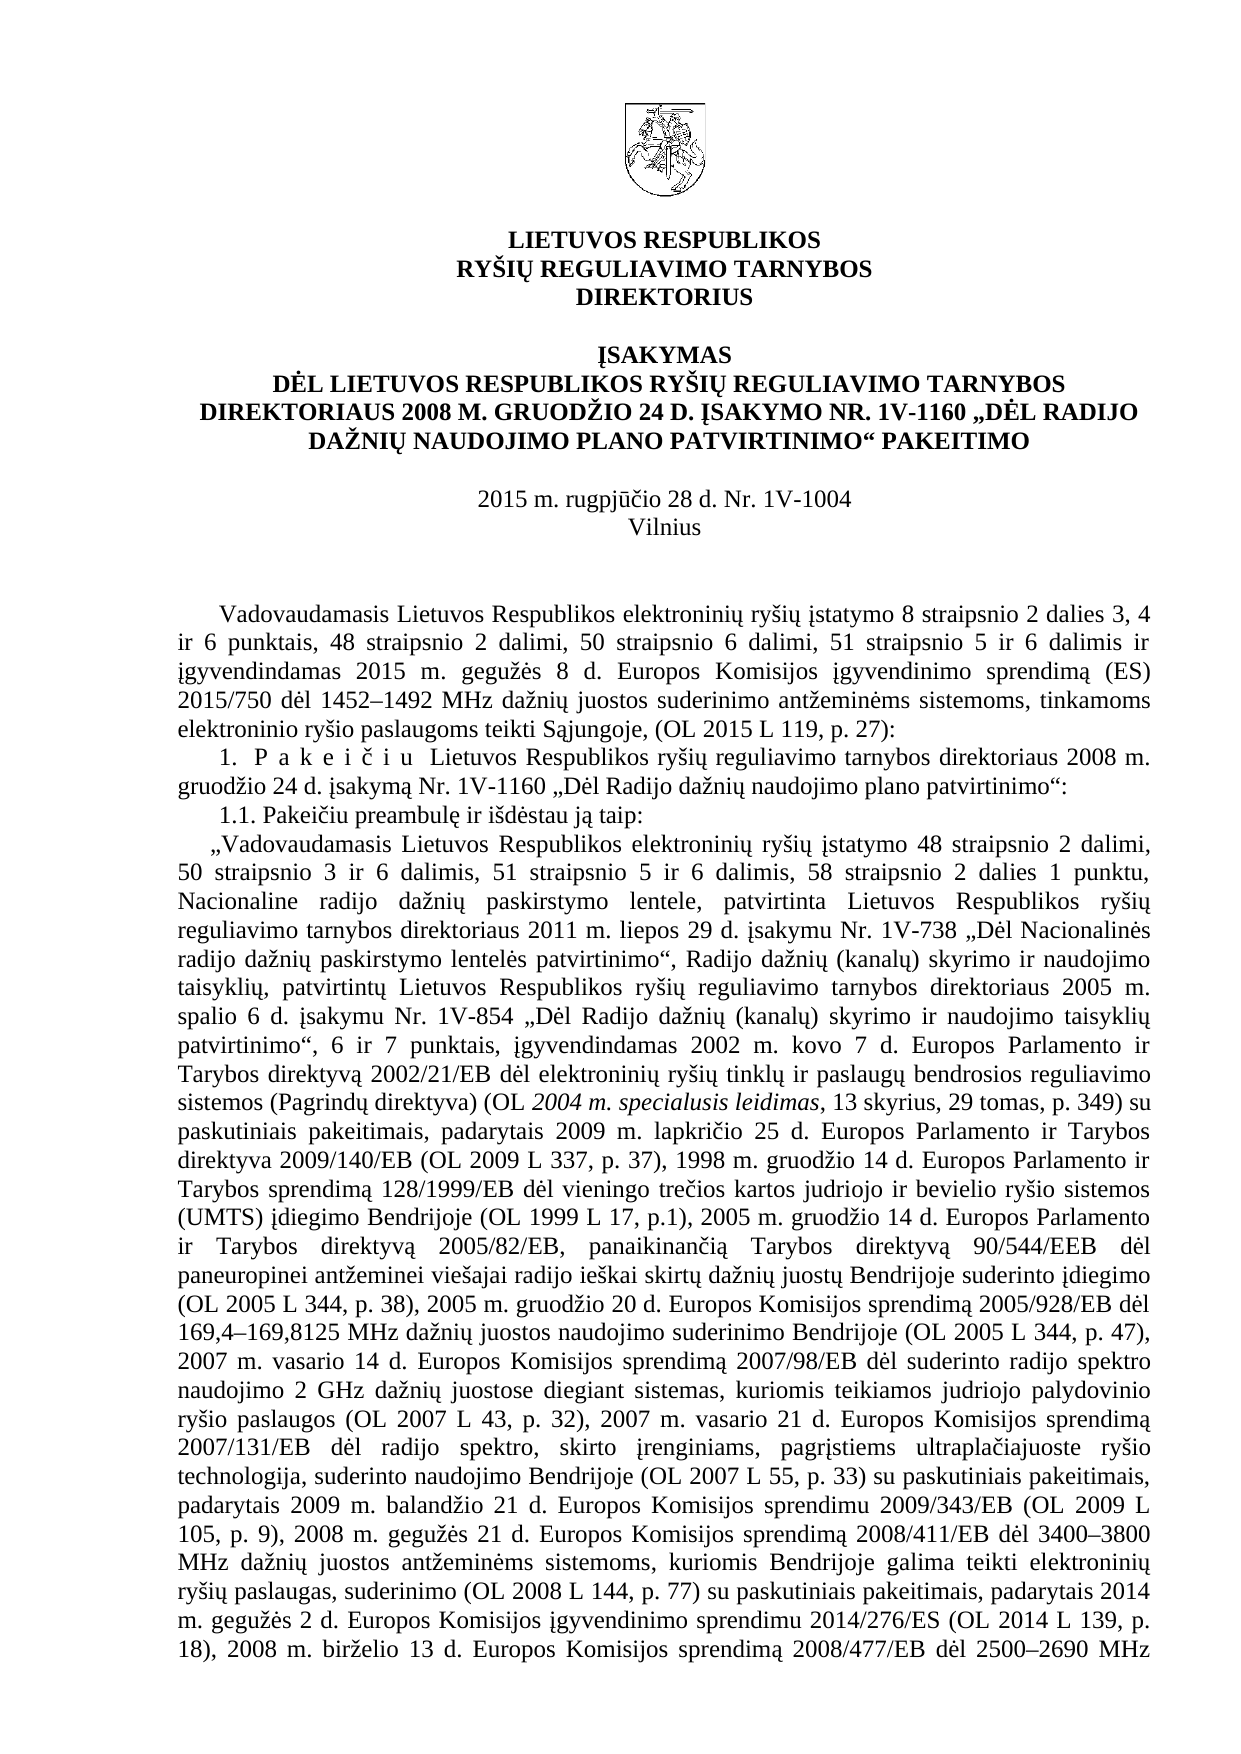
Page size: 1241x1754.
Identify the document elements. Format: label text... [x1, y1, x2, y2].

text 1. Pakeičiu Lietuvos Respublikos ryšių reguliavimo tarnybos direktoriaus 2008 m. gruodžio 24 d. įsakymą Nr. 1V-1160 „Dėl Radijo dažnių naudojimo plano patvirtinimo“: [177, 742, 1152, 800]
text DIREKTORIUS [177, 282, 1152, 311]
text Vilnius [177, 512, 1152, 541]
text DĖL LIETUVOS RESPUBLIKOS RYŠIŲ REGULIavimo tarnybos direktoriaus 2008 m. gruodžio 24 d. įsakymo nr. 1v-1160 „dėl RADIJO DAŽNIŲ NAUDOJIMO PLANO PATVIRTINIMO“ pakeitimo [187, 369, 1152, 455]
text „Vadovaudamasis Lietuvos Respublikos elektroninių ryšių įstatymo 48 straipsnio 2 dalimi, 50 straipsnio 3 ir 6 dalimis, 51 straipsnio 5 ir 6 dalimis, 58 straipsnio 2 dalies 1 punktu, Nacionaline radijo dažnių paskirstymo lentele, patvirtinta Lietuvos Respublikos ryšių reguliavimo tarnybos direktoriaus 2011 m. liepos 29 d. įsakymu Nr. 1V-738 „Dėl Nacionalinės radijo dažnių paskirstymo lentelės patvirtinimo“, Radijo dažnių (kanalų) skyrimo ir naudojimo taisyklių, patvirtintų Lietuvos Respublikos ryšių reguliavimo tarnybos direktoriaus 2005 m. spalio 6 d. įsakymu Nr. 1V-854 „Dėl Radijo dažnių (kanalų) skyrimo ir naudojimo taisyklių patvirtinimo“, 6 ir 7 punktais, įgyvendindamas 2002 m. kovo 7 d. Europos Parlamento ir Tarybos direktyvą 2002/21/EB dėl elektroninių ryšių tinklų ir paslaugų bendrosios reguliavimo sistemos (Pagrindų direktyva) (OL 2004 m. specialusis leidimas, 13 skyrius, 29 tomas, p. 349) su paskutiniais pakeitimais, padarytais 2009 m. lapkričio 25 d. Europos Parlamento ir Tarybos direktyva 2009/140/EB (OL 2009 L 337, p. 37), 1998 m. gruodžio 14 d. Europos Parlamento ir Tarybos sprendimą 128/1999/EB dėl vieningo trečios kartos judriojo ir bevielio ryšio sistemos (UMTS) įdiegimo Bendrijoje (OL 1999 L 17, p.1), 2005 m. gruodžio 14 d. Europos Parlamento ir Tarybos direktyvą 2005/82/EB, panaikinančią Tarybos direktyvą 90/544/EEB dėl paneuropinei antžeminei viešajai radijo ieškai skirtų dažnių juostų Bendrijoje suderinto įdiegimo (OL 2005 L 344, p. 38), 2005 m. gruodžio 20 d. Europos Komisijos sprendimą 2005/928/EB dėl 169,4–169,8125 MHz dažnių juostos naudojimo suderinimo Bendrijoje (OL 2005 L 344, p. 47), 2007 m. vasario 14 d. Europos Komisijos sprendimą 2007/98/EB dėl suderinto radijo spektro naudojimo 2 GHz dažnių juostose diegiant sistemas, kuriomis teikiamos judriojo palydovinio ryšio paslaugos (OL 2007 L 43, p. 32), 2007 m. vasario 21 d. Europos Komisijos sprendimą 2007/131/EB dėl radijo spektro, skirto įrenginiams, pagrįstiems ultraplačiajuoste ryšio technologija, suderinto naudojimo Bendrijoje (OL 2007 L 55, p. 33) su paskutiniais pakeitimais, padarytais 2009 m. balandžio 21 d. Europos Komisijos sprendimu 2009/343/EB (OL 2009 L 105, p. 9), 2008 m. gegužės 21 d. Europos Komisijos sprendimą 2008/411/EB dėl 3400–3800 MHz dažnių juostos antžeminėms sistemoms, kuriomis Bendrijoje galima teikti elektroninių ryšių paslaugas, suderinimo (OL 2008 L 144, p. 77) su paskutiniais pakeitimais, padarytais 2014 m. gegužės 2 d. Europos Komisijos įgyvendinimo sprendimu 2014/276/ES (OL 2014 L 139, p. 18), 2008 m. birželio 13 d. Europos Komisijos sprendimą 2008/477/EB dėl 2500–2690 MHz [177, 829, 1152, 1662]
text 1.1. Pakeičiu preambulę ir išdėstau ją taip: [218, 800, 1152, 829]
text Vadovaudamasis Lietuvos Respublikos elektroninių ryšių įstatymo 8 straipsnio 2 dalies 3, 4 ir 6 punktais, 48 straipsnio 2 dalimi, 50 straipsnio 6 dalimi, 51 straipsnio 5 ir 6 dalimis ir įgyvendindamas 2015 m. gegužės 8 d. Europos Komisijos įgyvendinimo sprendimą (ES) 2015/750 dėl 1452–1492 MHz dažnių juostos suderinimo antžeminėms sistemoms, tinkamoms elektroninio ryšio paslaugoms teikti Sąjungoje, (OL 2015 L 119, p. 27): [177, 599, 1152, 742]
text LIETUVOS RESPUBLIKOS [177, 225, 1152, 254]
text RYŠIŲ REGULIAVIMO TARNYBOS [177, 254, 1152, 282]
text 2015 m. rugpjūčio 28 d. Nr. 1V-1004 [177, 484, 1152, 512]
text ĮSAKYMAS [177, 340, 1152, 369]
